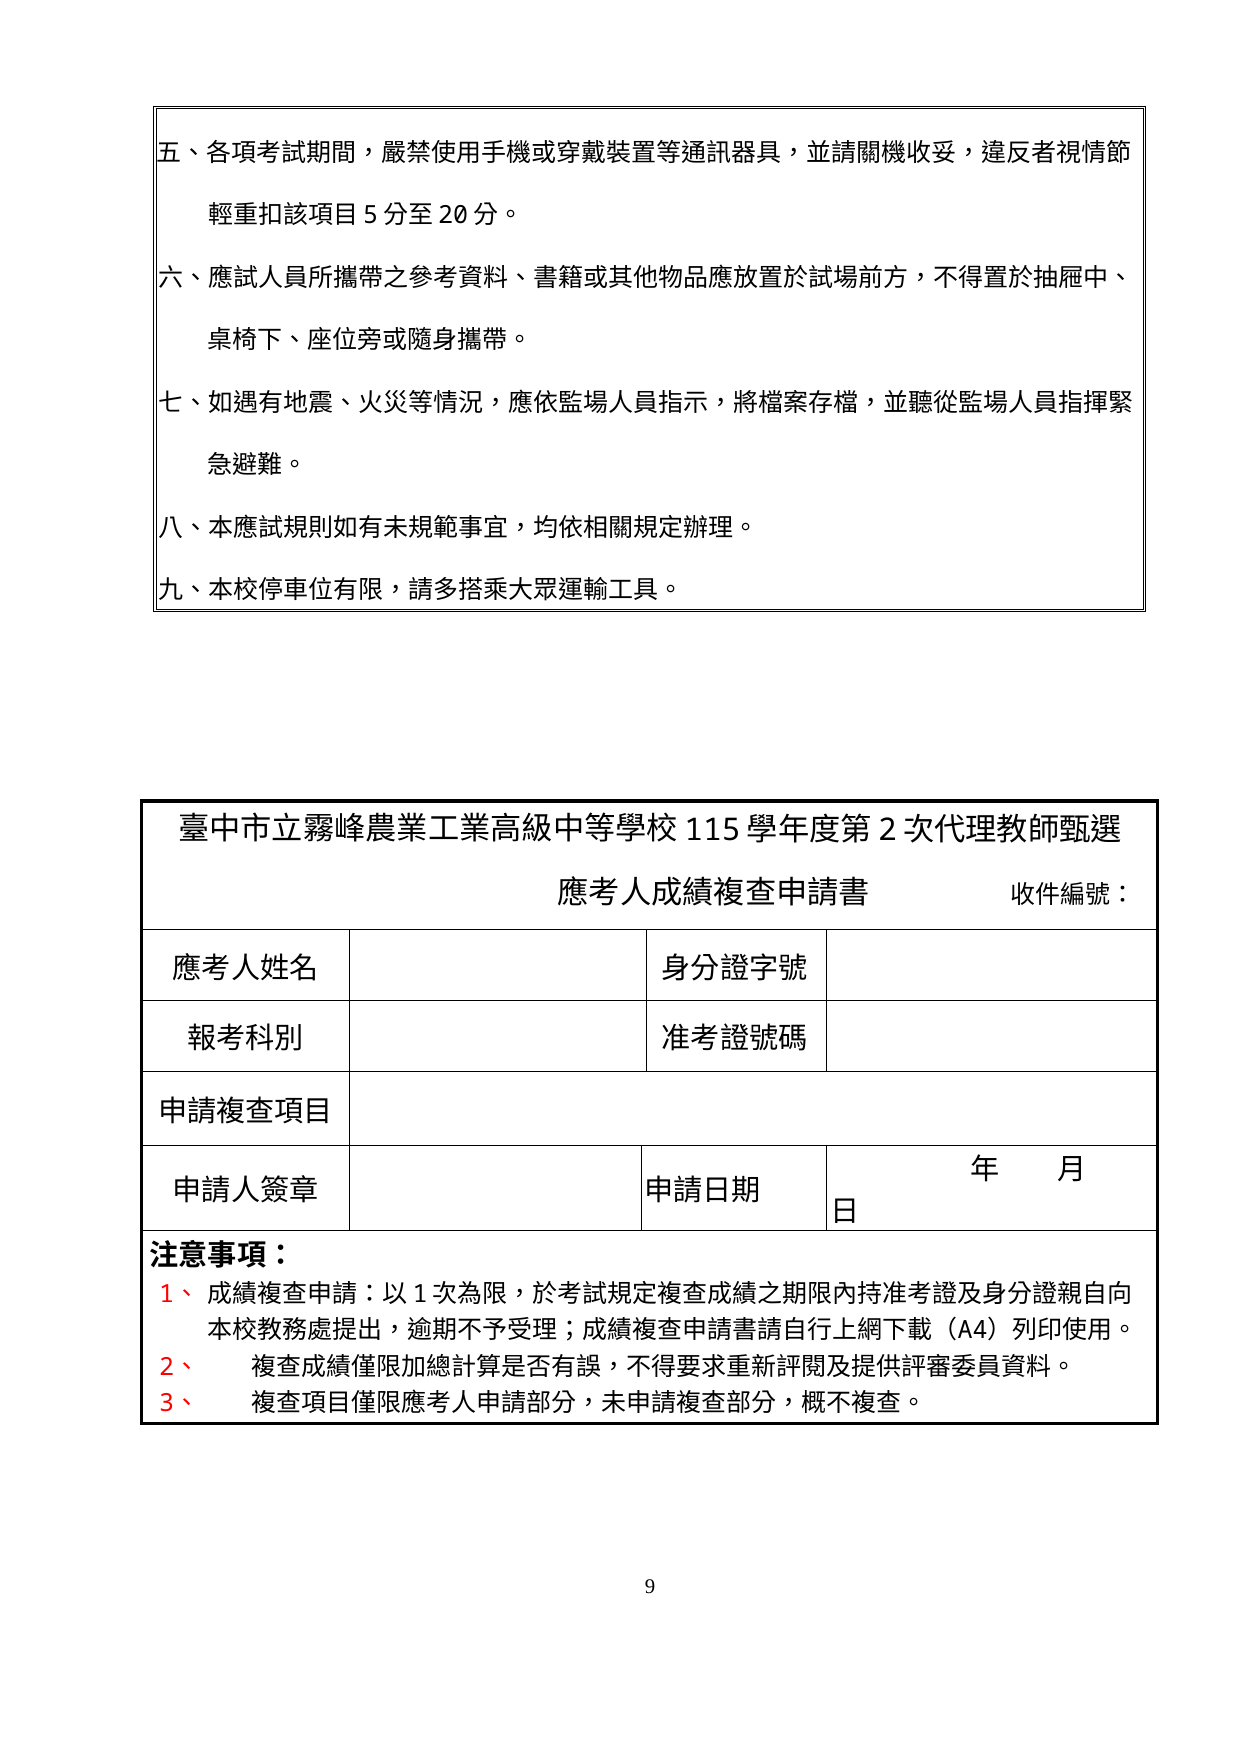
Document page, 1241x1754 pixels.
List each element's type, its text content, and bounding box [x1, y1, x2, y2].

table_cell 准考證號碼 [647, 1001, 826, 1071]
table_cell 申請複查項目 [143, 1072, 349, 1144]
table_cell [350, 1001, 646, 1071]
table_cell 年 月 日 [827, 1146, 1156, 1230]
table_cell 身分證字號 [647, 930, 826, 1000]
table_cell 五、各項考試期間，嚴禁使用手機或穿戴裝置等通訊器具，並請關機收妥，違反者視情節輕重扣該項目5分至20分。 六、應試人員所攜帶之參考資料、書籍或其他物品應放置於試場前方，不得置於抽屜中、桌椅下、座位旁或隨身攜帶。 七、如遇有地震、火災等情況，應依監場人員指示，將檔案存檔，並聽從監場人員指揮緊急避難。 八、本應試規則如有未規範事宜，均依相關規定辦理。 九、本校停車位有限，請多搭乘大眾運輸工具。 [157, 109, 1143, 609]
table_cell [350, 1146, 641, 1230]
table_cell [827, 930, 1156, 1000]
table_cell 申請日期 [642, 1146, 826, 1230]
table_cell 應考人姓名 [143, 930, 349, 1000]
table_cell [350, 1072, 1156, 1144]
table_cell 注意事項： 成績複查申請：以1次為限，於考試規定複查成績之期限內持准考證及身分證親自向本校教務處提出，逾期不予受理；成績複查申請書請自行上網下載（A4）列印使用。 複查成績僅限加總計算是否有誤，不得要求重新評閱及提供評審委員資料。 複查項目僅限應考人申請部分，未申請複查部分，概不複查。 [143, 1231, 1156, 1422]
table_cell [350, 930, 646, 1000]
table_cell [827, 1001, 1156, 1071]
table_cell 申請人簽章 [143, 1146, 349, 1230]
table_cell 報考科別 [143, 1001, 349, 1071]
table_header 臺中市立霧峰農業工業高級中等學校115學年度第2次代理教師甄選 應考人成績複查申請書 收件編號： [143, 803, 1156, 929]
